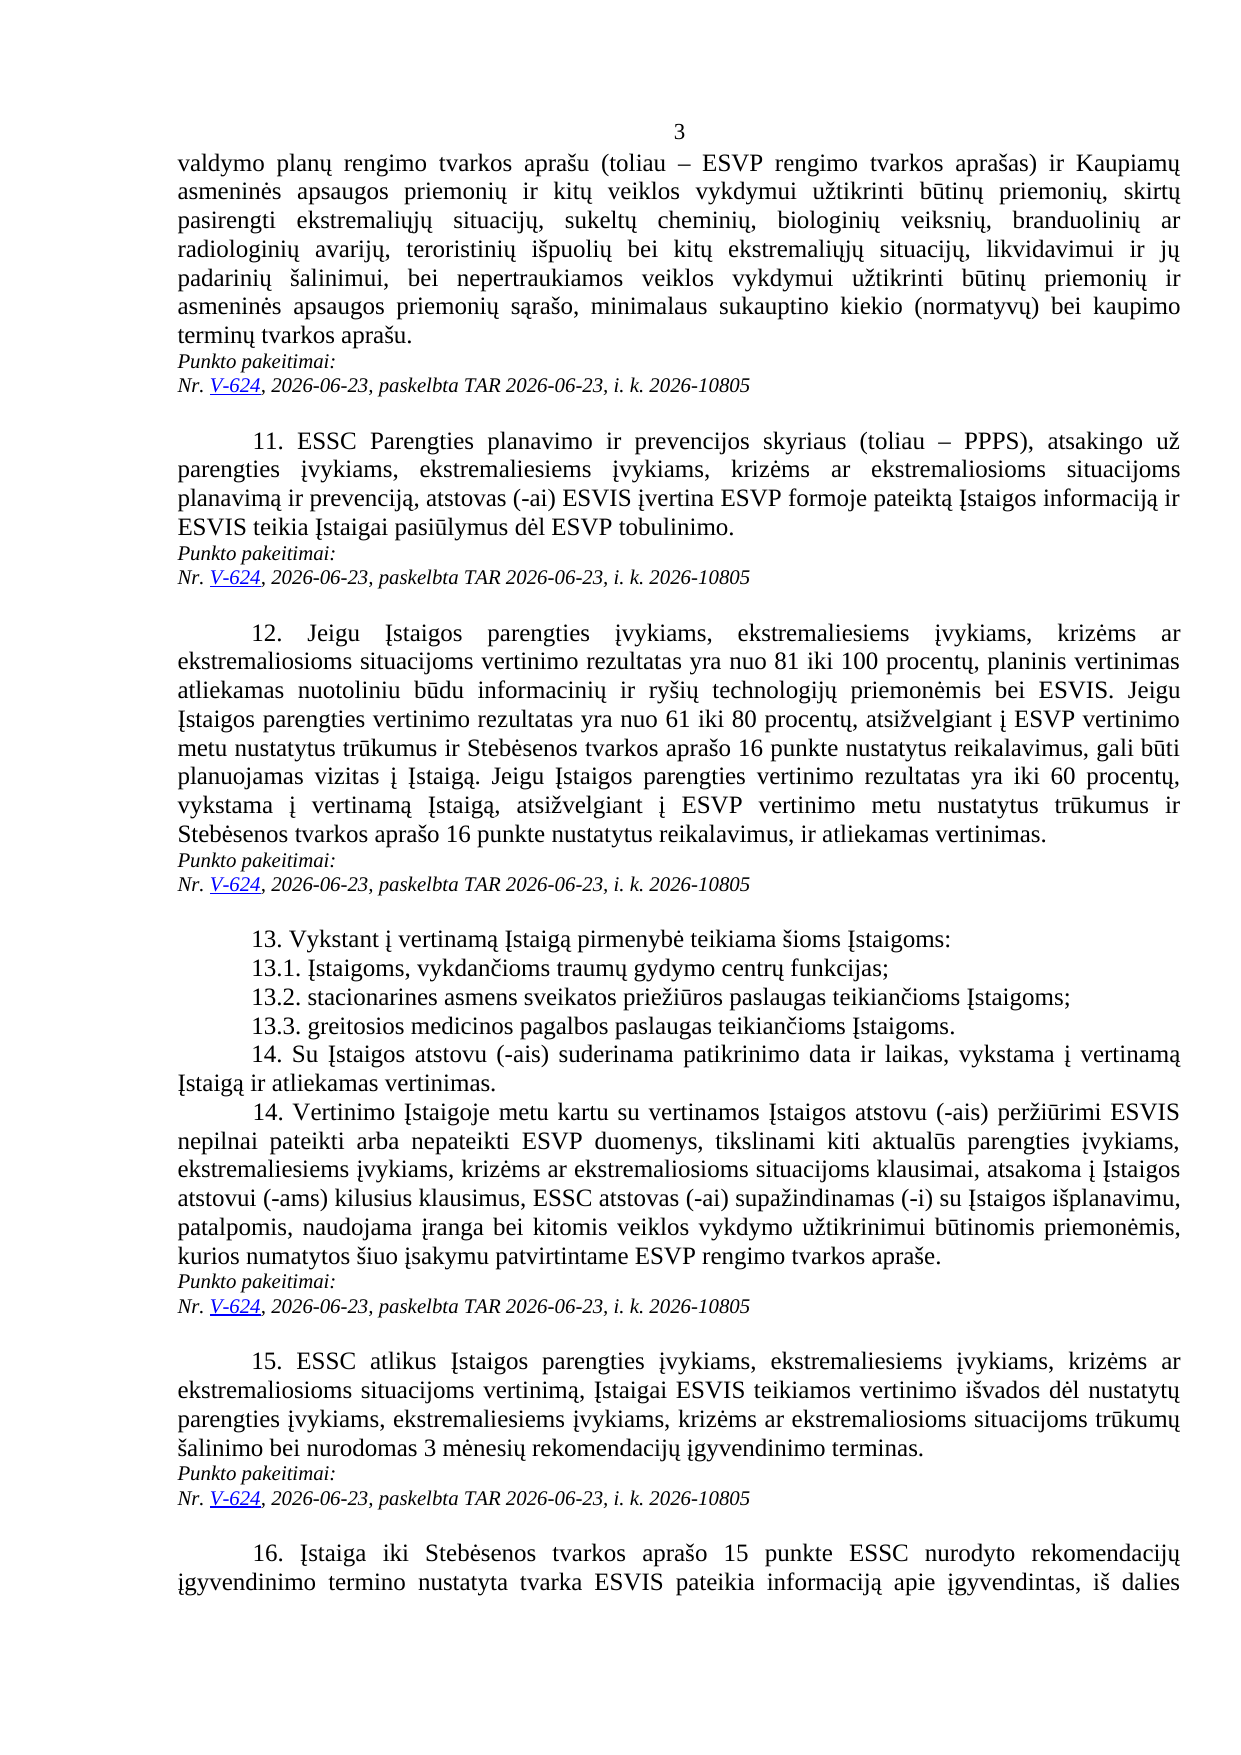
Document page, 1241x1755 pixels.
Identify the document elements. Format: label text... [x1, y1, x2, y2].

text Nr. V-624, 2026-06-23, paskelbta TAR 2026-06-23, i. k. 2026-10805 [177, 565, 1181, 589]
text 15. ESSC atlikus Įstaigos parengties įvykiams, ekstremaliesiems įvykiams, krizėms ar ekstremaliosioms situacijoms vertinimą, Įstaigai ESVIS teikiamos vertinimo išvados dėl nustatytų parengties įvykiams, ekstremaliesiems įvykiams, krizėms ar ekstremaliosioms situacijoms trūkumų šalinimo bei nurodomas 3 mėnesių rekomendacijų įgyvendinimo terminas. [177, 1346, 1181, 1461]
text valdymo planų rengimo tvarkos aprašu (toliau – ESVP rengimo tvarkos aprašas) ir Kaupiamų asmeninės apsaugos priemonių ir kitų veiklos vykdymui užtikrinti būtinų priemonių, skirtų pasirengti ekstremaliųjų situacijų, sukeltų cheminių, biologinių veiksnių, branduolinių ar radiologinių avarijų, teroristinių išpuolių bei kitų ekstremaliųjų situacijų, likvidavimui ir jų padarinių šalinimui, bei nepertraukiamos veiklos vykdymui užtikrinti būtinų priemonių ir asmeninės apsaugos priemonių sąrašo, minimalaus sukauptino kiekio (normatyvų) bei kaupimo terminų tvarkos aprašu. [177, 148, 1181, 349]
text Punkto pakeitimai: [177, 541, 1181, 565]
text Punkto pakeitimai: [177, 1461, 1181, 1485]
text 16. Įstaiga iki Stebėsenos tvarkos aprašo 15 punkte ESSC nurodyto rekomendacijų įgyvendinimo termino nustatyta tvarka ESVIS pateikia informaciją apie įgyvendintas, iš dalies [177, 1538, 1181, 1596]
text 14. Vertinimo Įstaigoje metu kartu su vertinamos Įstaigos atstovu (-ais) peržiūrimi ESVIS nepilnai pateikti arba nepateikti ESVP duomenys, tikslinami kiti aktualūs parengties įvykiams, ekstremaliesiems įvykiams, krizėms ar ekstremaliosioms situacijoms klausimai, atsakoma į Įstaigos atstovui (-ams) kilusius klausimus, ESSC atstovas (-ai) supažindinamas (-i) su Įstaigos išplanavimu, patalpomis, naudojama įranga bei kitomis veiklos vykdymo užtikrinimui būtinomis priemonėmis, kurios numatytos šiuo įsakymu patvirtintame ESVP rengimo tvarkos apraše. [177, 1097, 1181, 1269]
text 13.1. Įstaigoms, vykdančioms traumų gydymo centrų funkcijas; [177, 953, 1181, 982]
text Nr. V-624, 2026-06-23, paskelbta TAR 2026-06-23, i. k. 2026-10805 [177, 1293, 1181, 1318]
text 13. Vykstant į vertinamą Įstaigą pirmenybė teikiama šioms Įstaigoms: [177, 924, 1181, 953]
text 12. Jeigu Įstaigos parengties įvykiams, ekstremaliesiems įvykiams, krizėms ar ekstremaliosioms situacijoms vertinimo rezultatas yra nuo 81 iki 100 procentų, planinis vertinimas atliekamas nuotoliniu būdu informacinių ir ryšių technologijų priemonėmis bei ESVIS. Jeigu Įstaigos parengties vertinimo rezultatas yra nuo 61 iki 80 procentų, atsižvelgiant į ESVP vertinimo metu nustatytus trūkumus ir Stebėsenos tvarkos aprašo 16 punkte nustatytus reikalavimus, gali būti planuojamas vizitas į Įstaigą. Jeigu Įstaigos parengties vertinimo rezultatas yra iki 60 procentų, vykstama į vertinamą Įstaigą, atsižvelgiant į ESVP vertinimo metu nustatytus trūkumus ir Stebėsenos tvarkos aprašo 16 punkte nustatytus reikalavimus, ir atliekamas vertinimas. [177, 618, 1181, 848]
text Nr. V-624, 2026-06-23, paskelbta TAR 2026-06-23, i. k. 2026-10805 [177, 872, 1181, 896]
text Punkto pakeitimai: [177, 848, 1181, 872]
text 11. ESSC Parengties planavimo ir prevencijos skyriaus (toliau – PPPS), atsakingo už parengties įvykiams, ekstremaliesiems įvykiams, krizėms ar ekstremaliosioms situacijoms planavimą ir prevenciją, atstovas (-ai) ESVIS įvertina ESVP formoje pateiktą Įstaigos informaciją ir ESVIS teikia Įstaigai pasiūlymus dėl ESVP tobulinimo. [177, 426, 1181, 541]
text 13.3. greitosios medicinos pagalbos paslaugas teikiančioms Įstaigoms. [177, 1011, 1181, 1039]
text 13.2. stacionarines asmens sveikatos priežiūros paslaugas teikiančioms Įstaigoms; [177, 982, 1181, 1011]
text Nr. V-624, 2026-06-23, paskelbta TAR 2026-06-23, i. k. 2026-10805 [177, 373, 1181, 397]
text Punkto pakeitimai: [177, 1269, 1181, 1293]
text Nr. V-624, 2026-06-23, paskelbta TAR 2026-06-23, i. k. 2026-10805 [177, 1485, 1181, 1509]
text Punkto pakeitimai: [177, 349, 1181, 373]
text 14. Su Įstaigos atstovu (-ais) suderinama patikrinimo data ir laikas, vykstama į vertinamą Įstaigą ir atliekamas vertinimas. [177, 1039, 1181, 1097]
